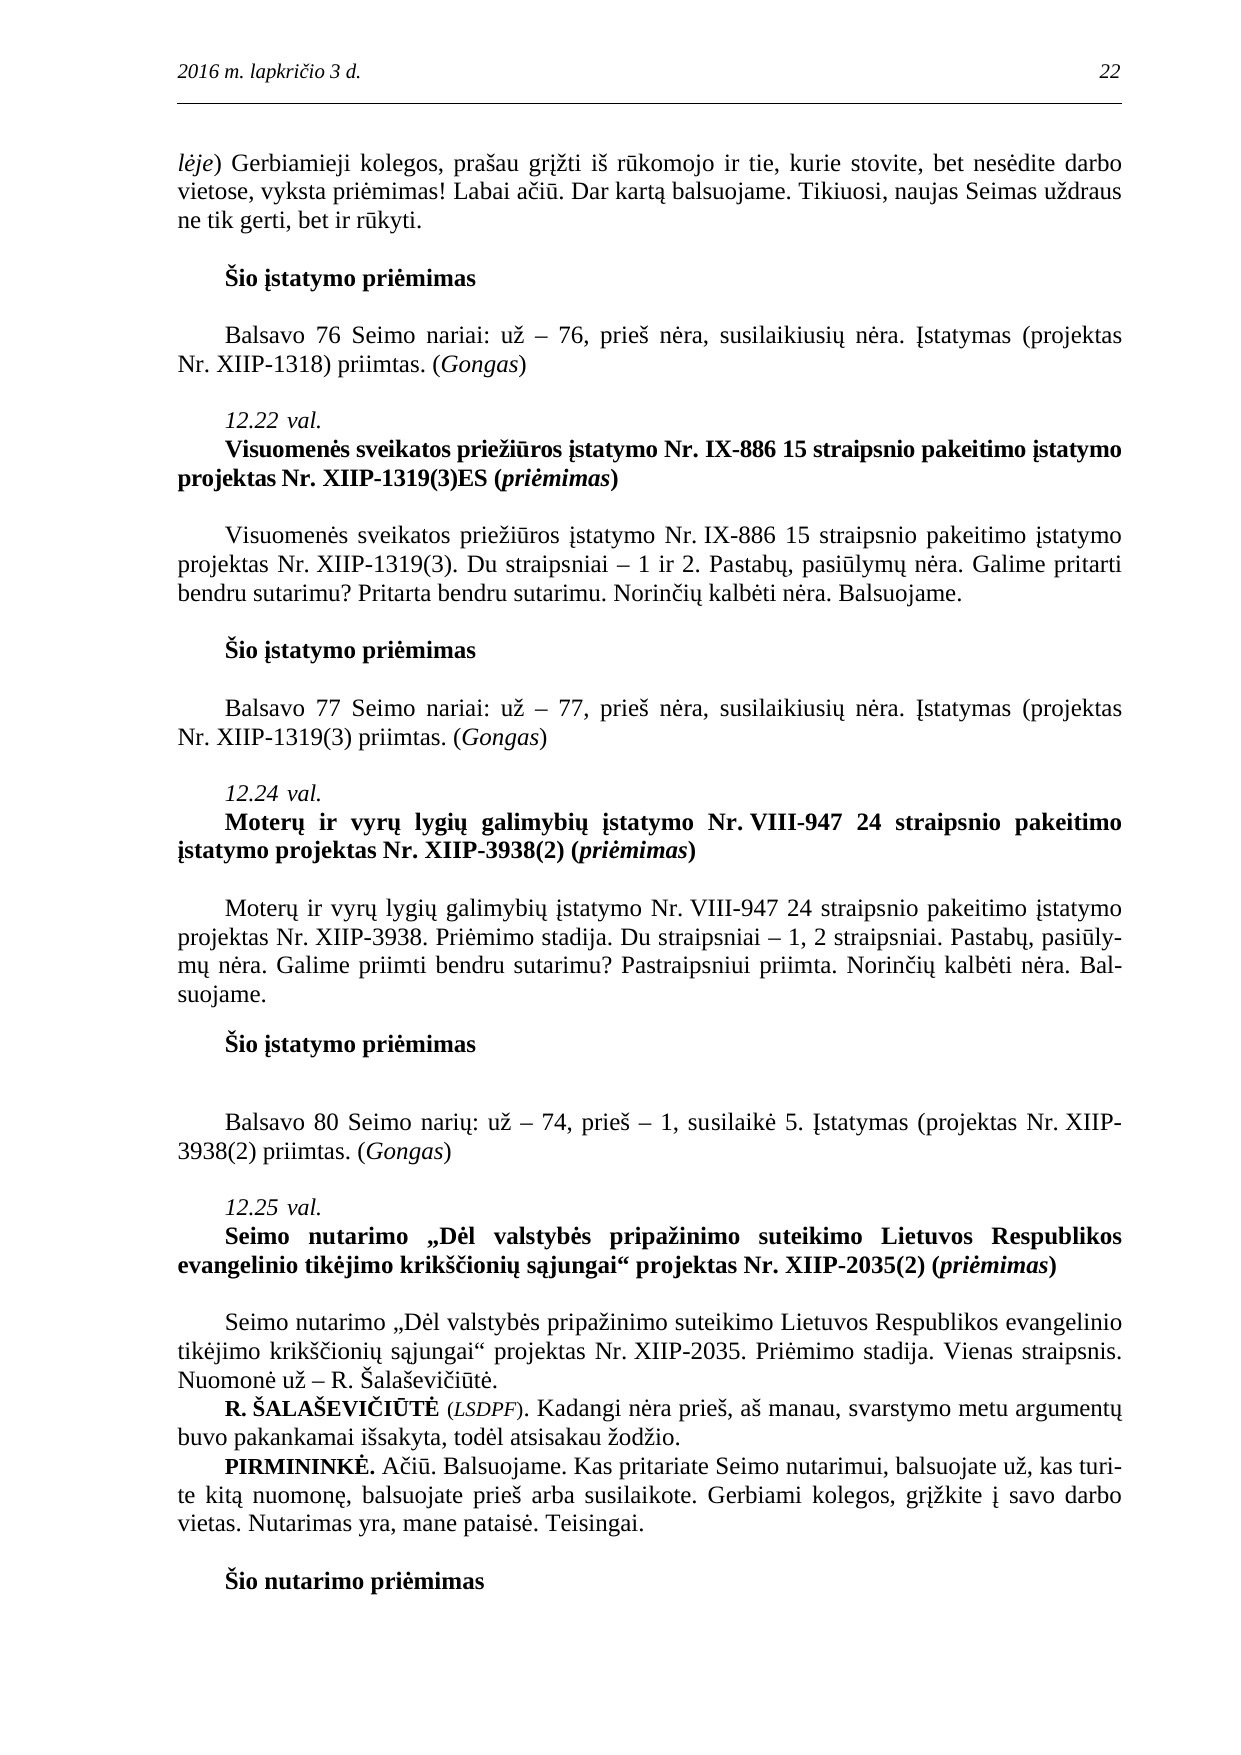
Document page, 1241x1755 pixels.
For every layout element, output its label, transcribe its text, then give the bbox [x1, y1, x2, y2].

text Bal­sa­vo 80 Sei­mo na­rių: už – 74, prieš – 1, su­si­lai­kė 5. Įsta­ty­mas (pro­jek­tas Nr. XIIP-3938(2) pri­im­tas. (Gon­gas) [177, 1107, 1122, 1164]
text Šio įsta­ty­mo pri­ėmi­mas [177, 263, 1122, 291]
text 12.25 val. [224, 1193, 1122, 1221]
text Bal­sa­vo 77 Sei­mo na­riai: už – 77, prieš nė­ra, su­si­lai­kiu­sių nė­ra. Įsta­ty­mas (pro­jek­tas Nr. XIIP-1319(3) pri­im­tas. (Gon­gas) [177, 693, 1122, 750]
text Vi­suo­me­nės svei­ka­tos prie­žiū­ros įsta­ty­mo Nr. IX-886 15 straips­nio pa­kei­ti­mo įsta­ty­mo pro­jek­tas Nr. XIIP-1319(3). Du straips­niai – 1 ir 2. Pa­sta­bų, pa­siū­ly­mų nė­ra. Ga­li­me pri­tar­ti ben­dru su­ta­ri­mu? Pri­tar­ta ben­dru su­ta­ri­mu. No­rin­čių kal­bė­ti nė­ra. Bal­suo­ja­me. [177, 520, 1122, 607]
text Šio nu­ta­ri­mo pri­ėmi­mas [177, 1566, 1122, 1595]
text Šio įsta­ty­mo pri­ėmi­mas [177, 1029, 1122, 1057]
text Sei­mo nu­ta­ri­mo „Dėl vals­ty­bės pri­pa­ži­ni­mo su­tei­ki­mo Lie­tu­vos Res­pub­li­kos evange­li­nio ti­kė­ji­mo krikš­čio­nių są­jun­gai“ pro­jek­tas Nr. XIIP-2035(2) (pri­ėmi­mas) [177, 1221, 1122, 1278]
text 12.24 val. [224, 779, 1122, 807]
text Vi­suo­me­nės svei­ka­tos prie­žiū­ros įsta­ty­mo Nr. IX-886 15 straips­nio pa­kei­ti­mo įsta­ty­mo pro­jek­tas Nr. XIIP-1319(3)ES (pri­ėmi­mas) [177, 434, 1122, 492]
text lė­je) Ger­bia­mie­ji ko­le­gos, pra­šau grįž­ti iš rū­ko­mo­jo ir tie, ku­rie sto­vi­te, bet ne­sė­di­te dar­bo vie­to­se, vyks­ta pri­ėmi­mas! La­bai ačiū. Dar kar­tą bal­suo­ja­me. Ti­kiuo­si, nau­jas Sei­mas už­draus ne tik ger­ti, bet ir rū­ky­ti. [177, 148, 1122, 234]
text Mo­te­rų ir vy­rų ly­gių ga­li­my­bių įsta­ty­mo Nr. VIII-947 24 straips­nio pa­kei­ti­mo įsta­ty­mo pro­jek­tas Nr. XIIP-3938. Pri­ėmi­mo sta­di­ja. Du straips­niai – 1, 2 straips­niai. Pa­sta­bų, pa­siū­ly­mų nė­ra. Ga­li­me pri­im­ti ben­dru su­ta­ri­mu? Pa­straips­niui pri­im­ta. No­rin­čių kal­bė­ti nė­ra. Bal­suo­ja­me. [177, 893, 1122, 1008]
text R. ŠALAŠEVIČIŪTĖ (LSDPF). Ka­dan­gi nė­ra prieš, aš ma­nau, svars­ty­mo me­tu ar­gu­men­tų bu­vo pa­kan­ka­mai iš­sa­ky­ta, to­dėl at­si­sa­kau žo­džio. [177, 1393, 1122, 1451]
text 12.22 val. [224, 406, 1122, 434]
text Šio įsta­ty­mo pri­ėmi­mas [177, 635, 1122, 664]
text PIRMININKĖ. Ačiū. Bal­suo­ja­me. Kas pri­ta­ria­te Sei­mo nu­ta­ri­mui, bal­suo­ja­te už, kas tu­ri­te ki­tą nuo­mo­nę, bal­suo­ja­te prieš ar­ba su­si­lai­ko­te. Ger­bia­mi ko­le­gos, grįž­ki­te į sa­vo dar­bo vie­tas. Nu­ta­ri­mas yra, ma­ne pa­tai­sė. Tei­sin­gai. [177, 1451, 1122, 1537]
text Mo­te­rų ir vy­rų ly­gių ga­li­my­bių įsta­ty­mo Nr. VIII-947 24 straips­nio pa­kei­ti­mo įstaty­mo pro­jek­tas Nr. XIIP-3938(2) (pri­ėmi­mas) [177, 807, 1122, 864]
text Sei­mo nu­ta­ri­mo „Dėl vals­ty­bės pri­pa­ži­ni­mo su­tei­ki­mo Lie­tu­vos Res­pub­li­kos evan­ge­li­nio ti­kė­ji­mo krikš­čio­nių są­jun­gai“ pro­jek­tas Nr. XIIP-2035. Pri­ėmi­mo sta­di­ja. Vie­nas straips­nis. Nuo­mo­nė už – R. Ša­la­še­vi­čiū­tė. [177, 1307, 1122, 1393]
text Bal­sa­vo 76 Sei­mo na­riai: už – 76, prieš nė­ra, su­si­lai­kiu­sių nė­ra. Įsta­ty­mas (pro­jek­tas Nr. XIIP-1318) pri­im­tas. (Gon­gas) [177, 320, 1122, 378]
